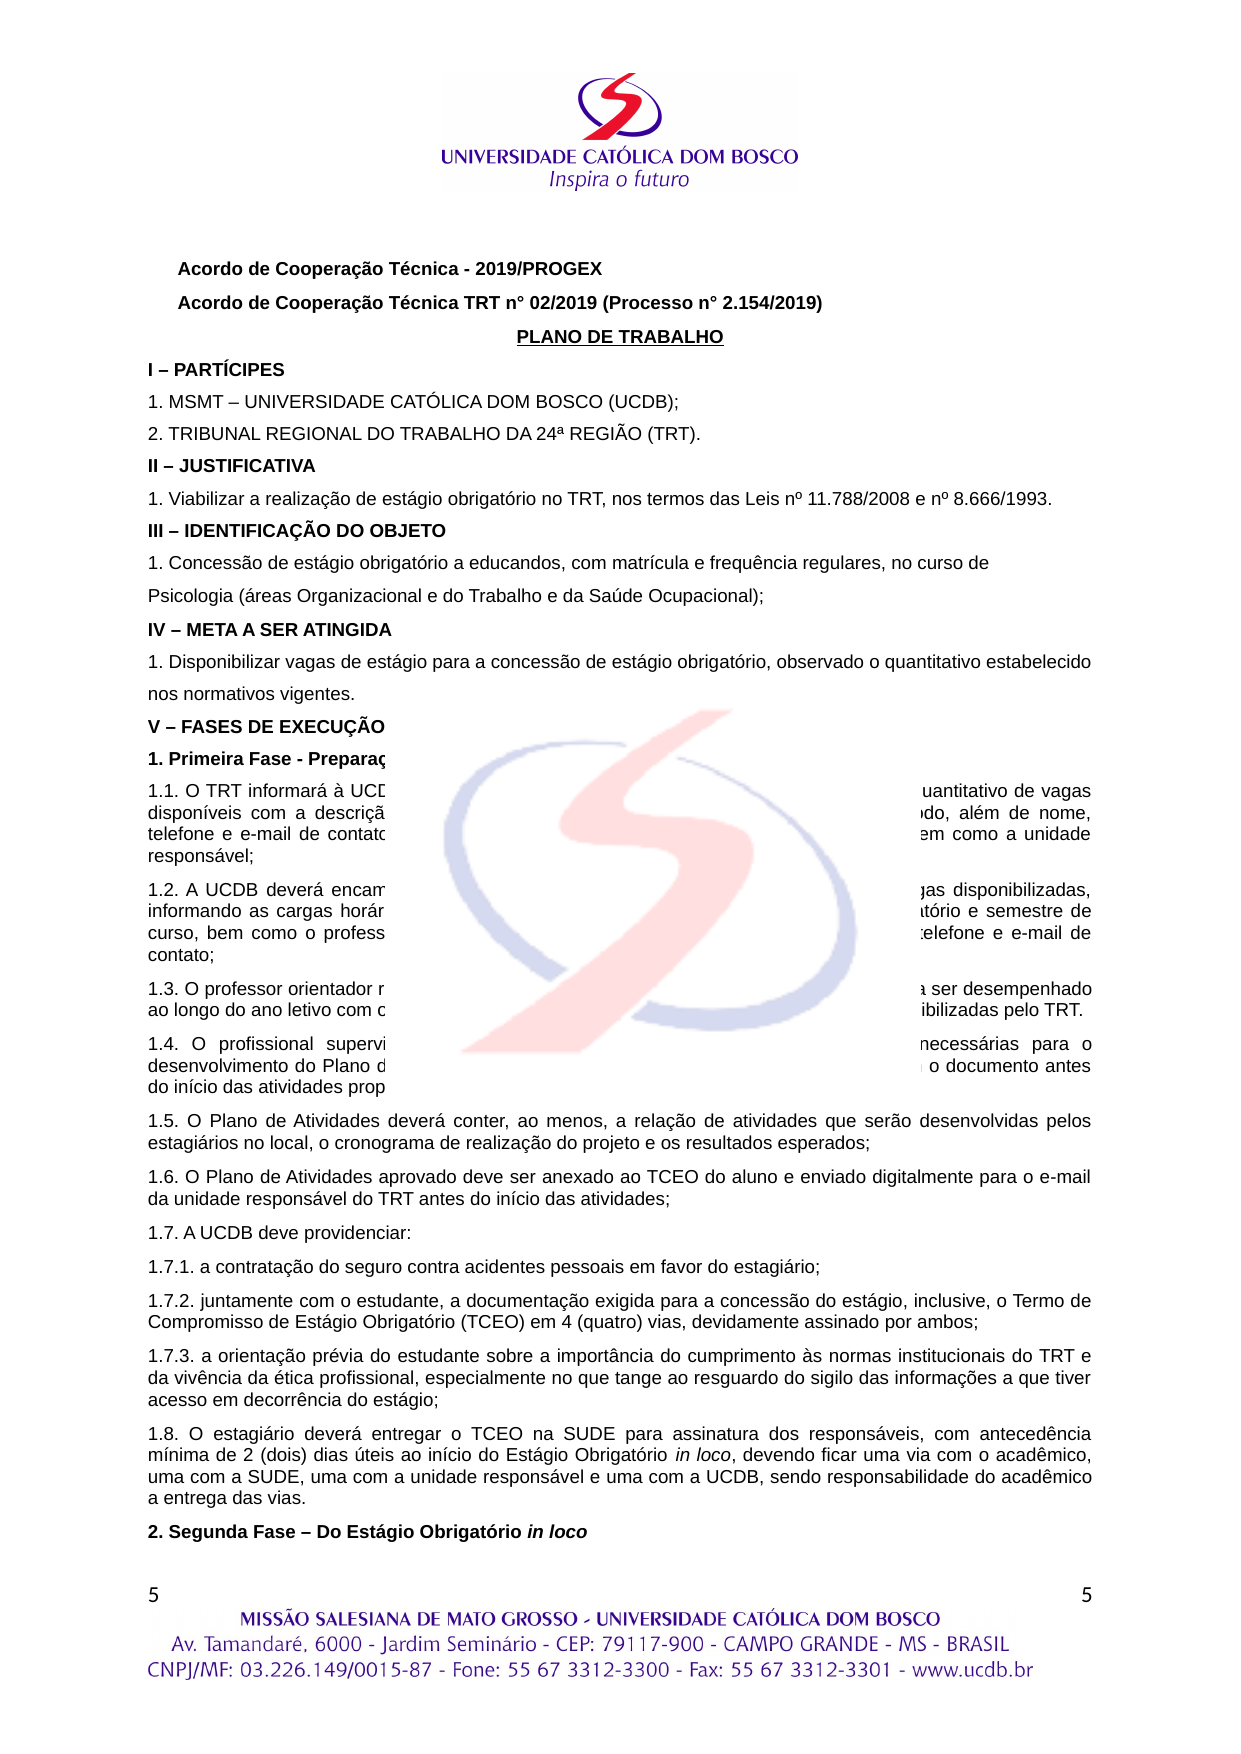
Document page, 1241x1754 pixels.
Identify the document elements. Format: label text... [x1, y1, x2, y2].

picture [442, 73, 798, 191]
list 1.2. A UCDB deverá encaminhar ao TRT a lista dos acadêmicos que preencherão as vagas disponibilizadas, informando as cargas horárias diárias/semanais a serem cumpridas para o Estágio Obrigatório e semestre de curso, bem como o professor orientador responsável pelo estágio, todos os nomes com telefone e e-mail de contato; [148, 879, 385, 965]
list 2. Segunda Fase – Do Estágio Obrigatório in loco [148, 1521, 1092, 1543]
list 1. Primeira Fase - Preparação para o Estágio Obrigatório [921, 748, 1092, 769]
list 1. Primeira Fase - Preparação para o Estágio Obrigatório [148, 748, 385, 769]
list 1.4. O profissional supervisor responsável do TRT deverá fornecer as informações necessárias para o desenvolvimento do Plano de Atividades, sendo necessário que esse esteja de acordo com o documento antes do início das atividades propostas; [148, 1033, 385, 1098]
list 1.7.1. a contratação do seguro contra acidentes pessoais em favor do estagiário; [148, 1256, 1092, 1277]
text I – PARTÍCIPES [148, 358, 1092, 380]
text 2. TRIBUNAL REGIONAL DO TRABALHO DA 24ª REGIÃO (TRT). [148, 423, 1092, 444]
list 1.2. A UCDB deverá encaminhar ao TRT a lista dos acadêmicos que preencherão as vagas disponibilizadas, informando as cargas horárias diárias/semanais a serem cumpridas para o Estágio Obrigatório e semestre de curso, bem como o professor orientador responsável pelo estágio, todos os nomes com telefone e e-mail de contato; [921, 879, 1092, 965]
list 1.1. O TRT informará à UCDB, de preferência previamente ao início do semestre letivo, o quantitativo de vagas disponíveis com a descrição de área, atividades a serem desempenhadas, local e período, além de nome, telefone e e-mail de contato dos profissionais responsáveis pela supervisão de estágio, bem como a unidade responsável; [921, 780, 1092, 866]
list 1.7. A UCDB deve providenciar: [148, 1222, 1092, 1243]
list 1.3. O professor orientador responsável pelo estágio deverá propor um Plano de Atividades a ser desempenhado ao longo do ano letivo com o(s) acadêmico(s) para a(s) vaga(s) de estágio obrigatório disponibilizadas pelo TRT. [921, 977, 1092, 1021]
list 1.1. O TRT informará à UCDB, de preferência previamente ao início do semestre letivo, o quantitativo de vagas disponíveis com a descrição de área, atividades a serem desempenhadas, local e período, além de nome, telefone e e-mail de contato dos profissionais responsáveis pela supervisão de estágio, bem como a unidade responsável; [148, 780, 385, 866]
text V – FASES DE EXECUÇÃO [148, 715, 385, 737]
text IV – META A SER ATINGIDA [148, 618, 1092, 640]
picture [147, 1608, 1033, 1680]
list 1. Concessão de estágio obrigatório a educandos, com matrícula e frequência regulares, no curso de [148, 552, 1092, 574]
text Acordo de Cooperação Técnica TRT n° 02/2019 (Processo n° 2.154/2019) [177, 292, 1092, 314]
list 1.6. O Plano de Atividades aprovado deve ser anexado ao TCEO do aluno e enviado digitalmente para o e-mail da unidade responsável do TRT antes do início das atividades; [148, 1166, 1092, 1209]
list 1.7.2. juntamente com o estudante, a documentação exigida para a concessão do estágio, inclusive, o Termo de Compromisso de Estágio Obrigatório (TCEO) em 4 (quatro) vias, devidamente assinado por ambos; [148, 1290, 1092, 1333]
text Acordo de Cooperação Técnica - 2019/PROGEX [177, 258, 1092, 279]
text 1. MSMT – UNIVERSIDADE CATÓLICA DOM BOSCO (UCDB); [148, 391, 1092, 412]
text III – IDENTIFICAÇÃO DO OBJETO [148, 520, 1092, 541]
list Psicologia (áreas Organizacional e do Trabalho e da Saúde Ocupacional); [148, 584, 1092, 606]
text [921, 715, 1092, 737]
list 1.3. O professor orientador responsável pelo estágio deverá propor um Plano de Atividades a ser desempenhado ao longo do ano letivo com o(s) acadêmico(s) para a(s) vaga(s) de estágio obrigatório disponibilizadas pelo TRT. [148, 977, 385, 1021]
list 1.5. O Plano de Atividades deverá conter, ao menos, a relação de atividades que serão desenvolvidas pelos estagiários no local, o cronograma de realização do projeto e os resultados esperados; [148, 1110, 1092, 1153]
text II – JUSTIFICATIVA [148, 455, 1092, 477]
text 1. Viabilizar a realização de estágio obrigatório no TRT, nos termos das Leis nº 11.788/2008 e nº 8.666/1993. [148, 488, 1092, 509]
list 1.7.3. a orientação prévia do estudante sobre a importância do cumprimento às normas institucionais do TRT e da vivência da ética profissional, especialmente no que tange ao resguardo do sigilo das informações a que tiver acesso em decorrência do estágio; [148, 1345, 1092, 1410]
text PLANO DE TRABALHO [148, 326, 1092, 348]
text 1. Disponibilizar vagas de estágio para a concessão de estágio obrigatório, observado o quantitativo estabelecido nos normativos vigentes. [148, 651, 1092, 705]
list 1.4. O profissional supervisor responsável do TRT deverá fornecer as informações necessárias para o desenvolvimento do Plano de Atividades, sendo necessário que esse esteja de acordo com o documento antes do início das atividades propostas; [921, 1033, 1092, 1098]
picture [385, 686, 921, 1099]
list 1.8. O estagiário deverá entregar o TCEO na SUDE para assinatura dos responsáveis, com antecedência mínima de 2 (dois) dias úteis ao início do Estágio Obrigatório in loco, devendo ficar uma via com o acadêmico, uma com a SUDE, uma com a unidade responsável e uma com a UCDB, sendo responsabilidade do acadêmico a entrega das vias. [148, 1422, 1092, 1509]
